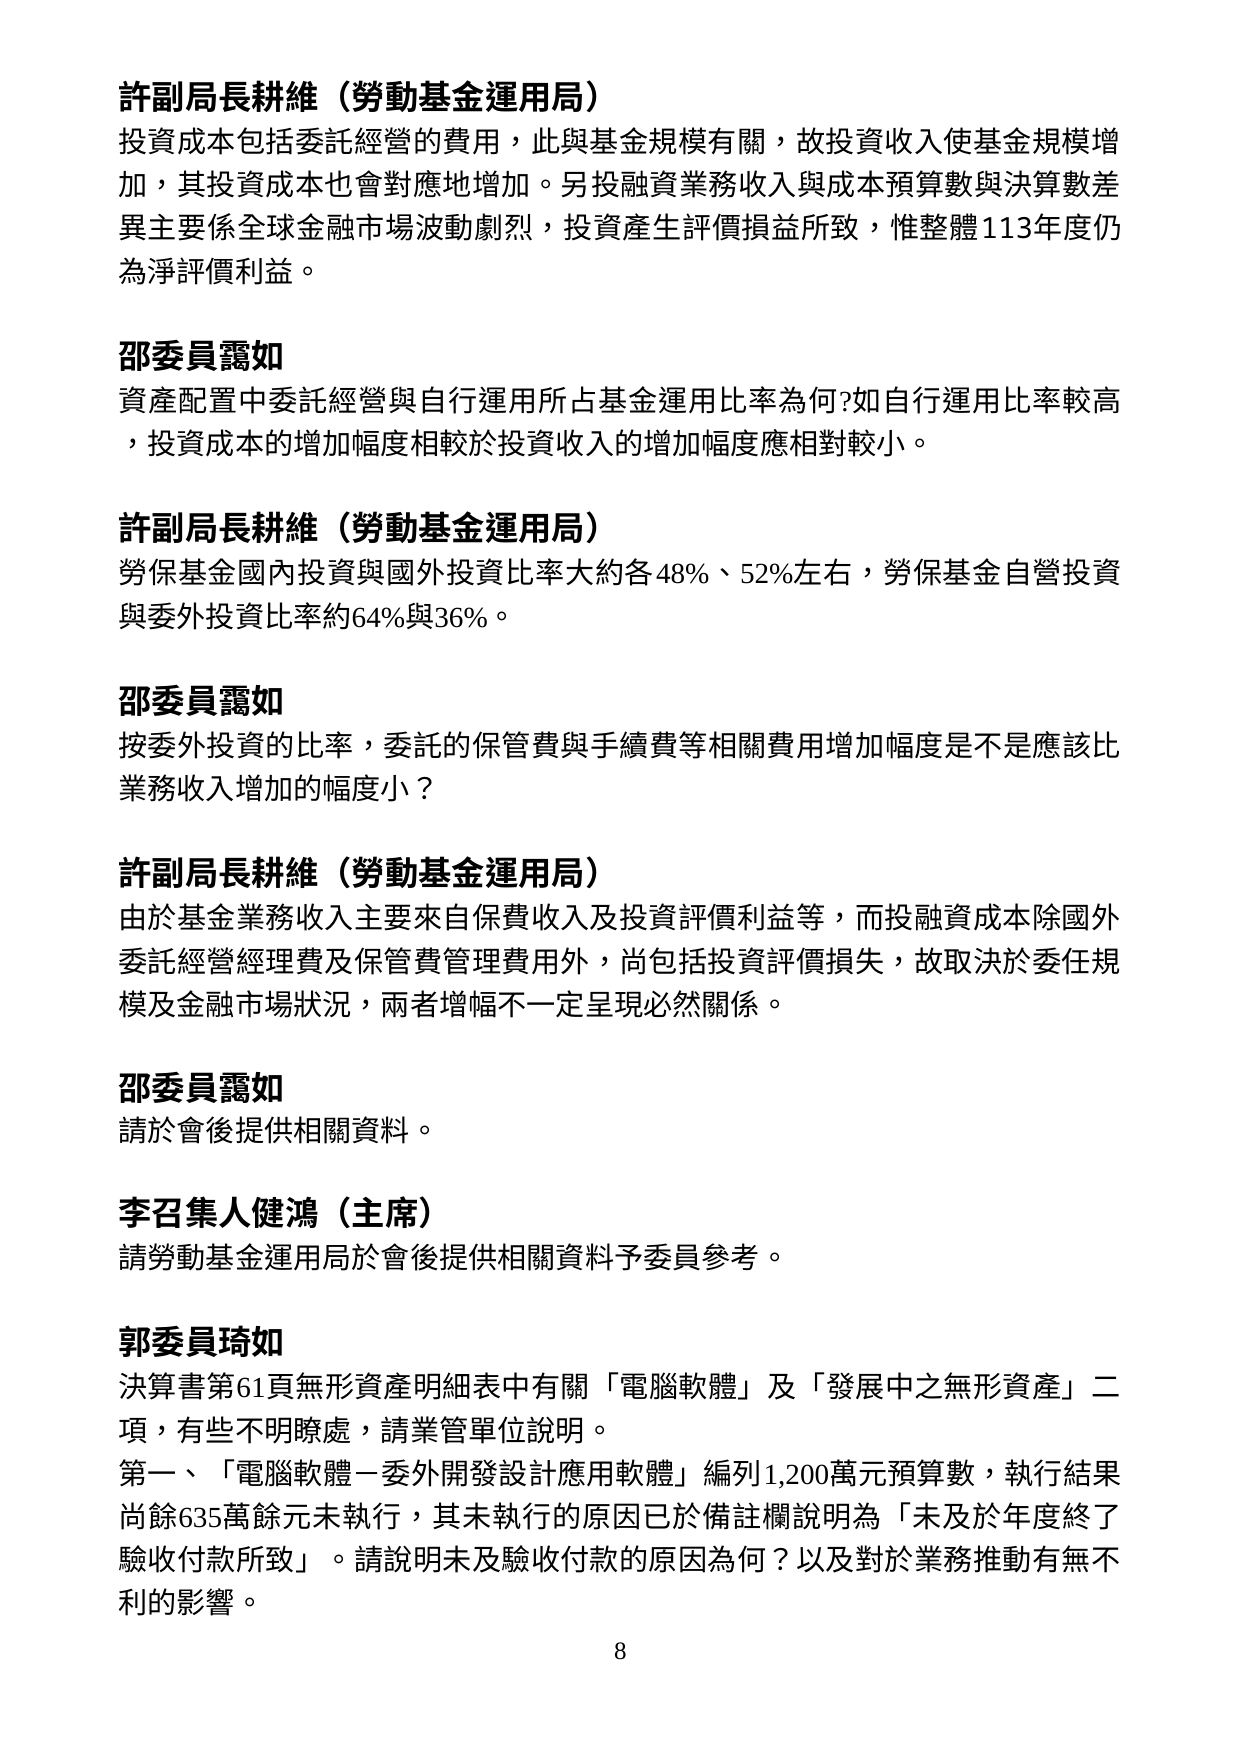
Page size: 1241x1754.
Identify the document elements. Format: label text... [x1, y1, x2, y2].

text 李召集人健鴻（主席） [118, 1191, 1122, 1234]
text 由於基金業務收入主要來自保費收入及投資評價利益等，而投融資成本除國外委託經營經理費及保管費管理費用外，尚包括投資評價損失，故取決於委任規模及金融市場狀況，兩者增幅不一定呈現必然關係。 [118, 894, 1122, 1024]
text 決算書第61頁無形資產明細表中有關「電腦軟體」及「發展中之無形資產」二項，有些不明瞭處，請業管單位說明。 [118, 1363, 1122, 1450]
text 郭委員琦如 [118, 1320, 1122, 1363]
text 許副局長耕維（勞動基金運用局） [118, 75, 1122, 118]
text 邵委員靄如 [118, 679, 1122, 722]
text 按委外投資的比率，委託的保管費與手續費等相關費用增加幅度是不是應該比業務收入增加的幅度小？ [118, 722, 1122, 808]
text 許副局長耕維（勞動基金運用局） [118, 506, 1122, 549]
text 資產配置中委託經營與自行運用所占基金運用比率為何?如自行運用比率較高，投資成本的增加幅度相較於投資收入的增加幅度應相對較小。 [118, 377, 1122, 463]
text 勞保基金國內投資與國外投資比率大約各48%、52%左右，勞保基金自營投資與委外投資比率約64%與36%。 [118, 549, 1122, 636]
text 第一、「電腦軟體－委外開發設計應用軟體」編列1,200萬元預算數，執行結果尚餘635萬餘元未執行，其未執行的原因已於備註欄說明為「未及於年度終了驗收付款所致」。請說明未及驗收付款的原因為何？以及對於業務推動有無不利的影響。 [118, 1450, 1122, 1622]
text 許副局長耕維（勞動基金運用局） [118, 851, 1122, 894]
text 請於會後提供相關資料。 [118, 1108, 1122, 1149]
text 請勞動基金運用局於會後提供相關資料予委員參考。 [118, 1234, 1122, 1277]
text 投資成本包括委託經營的費用，此與基金規模有關，故投資收入使基金規模增加，其投資成本也會對應地增加。另投融資業務收入與成本預算數與決算數差異主要係全球金融市場波動劇烈，投資產生評價損益所致，惟整體113年度仍為淨評價利益。 [118, 118, 1122, 291]
text 邵委員靄如 [118, 1067, 1122, 1108]
text 邵委員靄如 [118, 334, 1122, 377]
